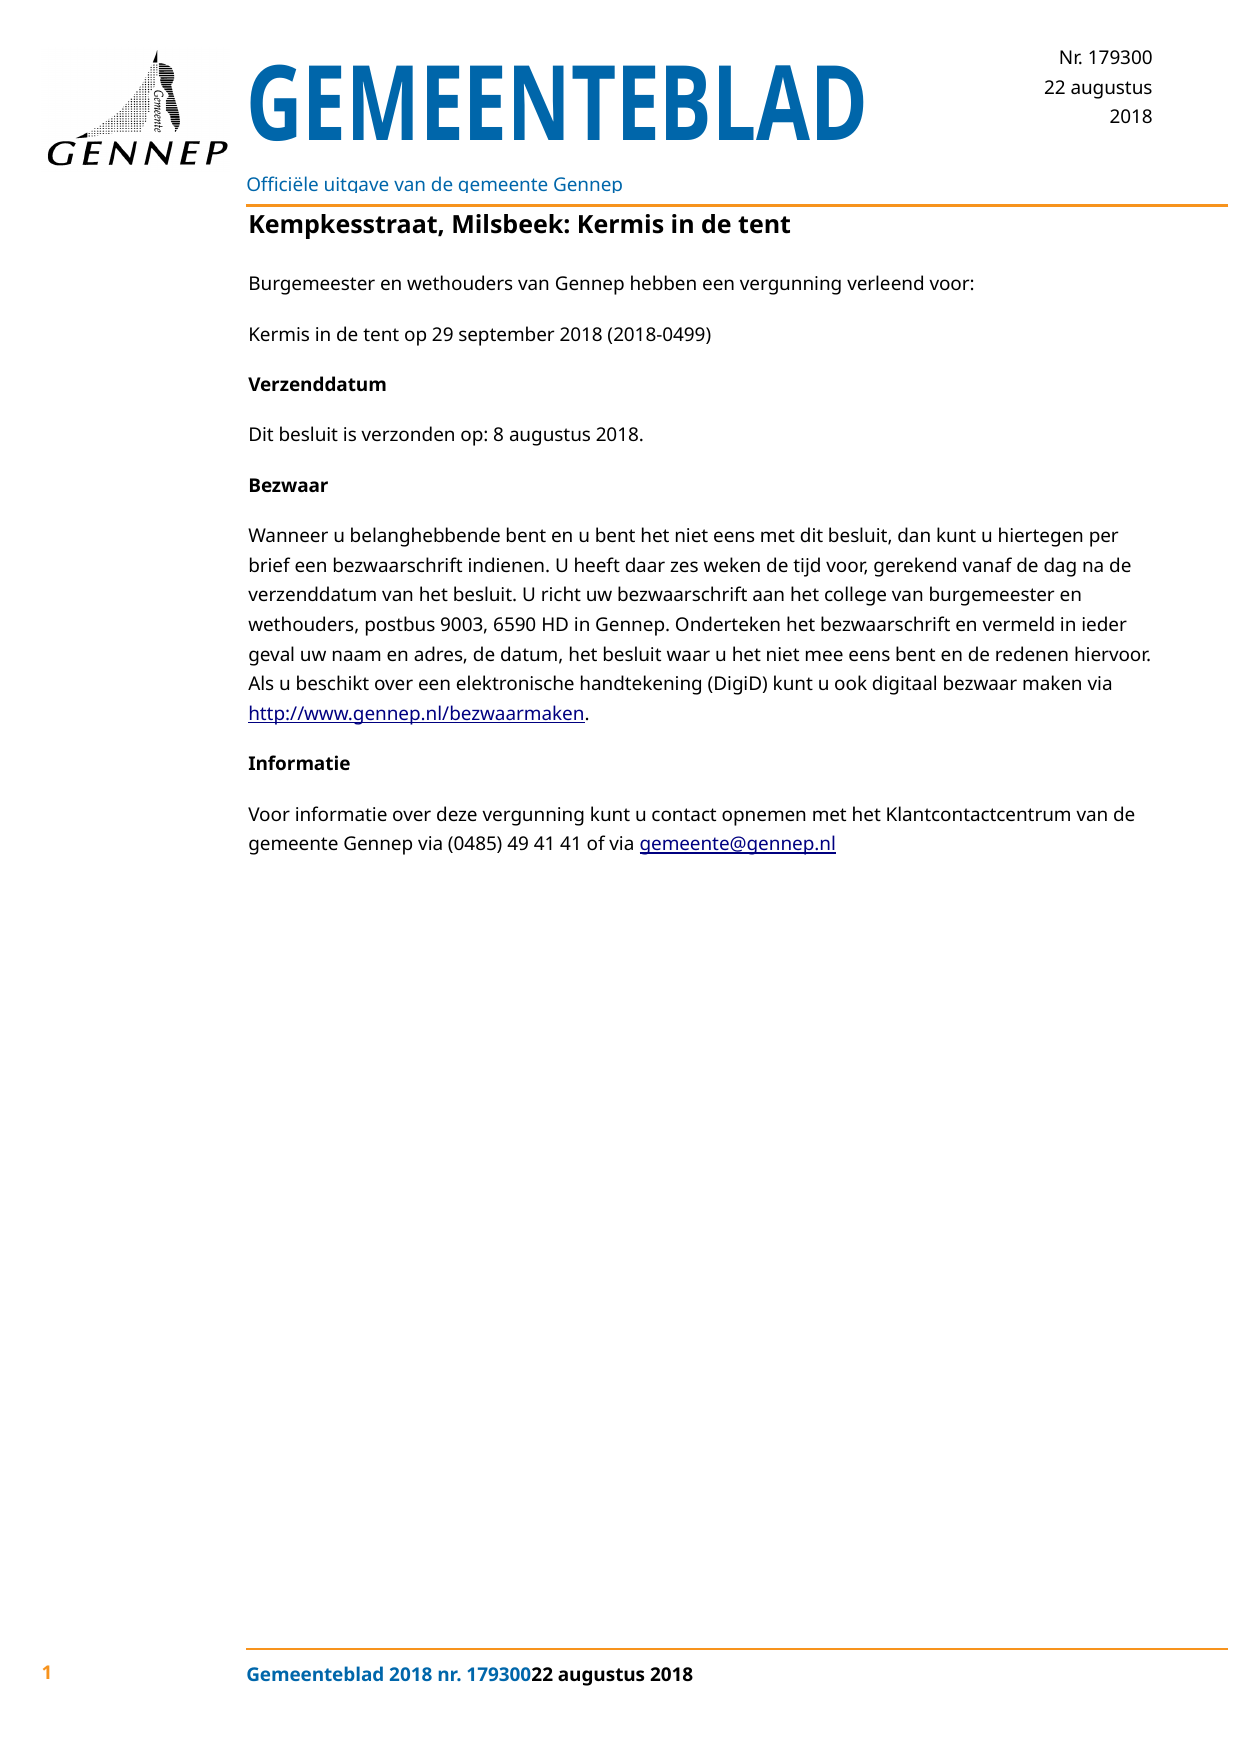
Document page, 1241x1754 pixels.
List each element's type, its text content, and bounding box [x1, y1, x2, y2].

text Voor informatie over deze vergunning kunt u contact opnemen met het Klantcontactcentrum van de gemeente Gennep via (0485) 49 41 41 of via gemeente@gennep.nl [248, 801, 1152, 856]
text Dit besluit is verzonden op: 8 augustus 2018. [248, 422, 1152, 447]
picture [41, 47, 231, 172]
text Wanneer u belanghebbende bent en u bent het niet eens met dit besluit, dan kunt u hiertegen per brief een bezwaarschrift indienen. U heeft daar zes weken de tijd voor, gerekend vanaf de dag na de verzenddatum van het besluit. U richt uw bezwaarschrift aan het college van burgemeester en wethouders, postbus 9003, 6590 HD in Gennep. Onderteken het bezwaarschrift en vermeld in ieder geval uw naam en adres, de datum, het besluit waar u het niet mee eens bent en de redenen hiervoor. Als u beschikt over een elektronische handtekening (DigiD) kunt u ook digitaal bezwaar maken via http://www.gennep.nl/bezwaarmaken. [248, 522, 1152, 726]
text Burgemeester en wethouders van Gennep hebben een vergunning verleend voor: [248, 270, 1152, 296]
text Informatie [248, 750, 1152, 776]
text Verzenddatum [248, 371, 1152, 397]
text Kermis in de tent op 29 september 2018 (2018-0499) [248, 321, 1152, 346]
text Kempkesstraat, Milsbeek: Kermis in de tent [248, 207, 1152, 241]
text Bezwaar [248, 472, 1152, 498]
